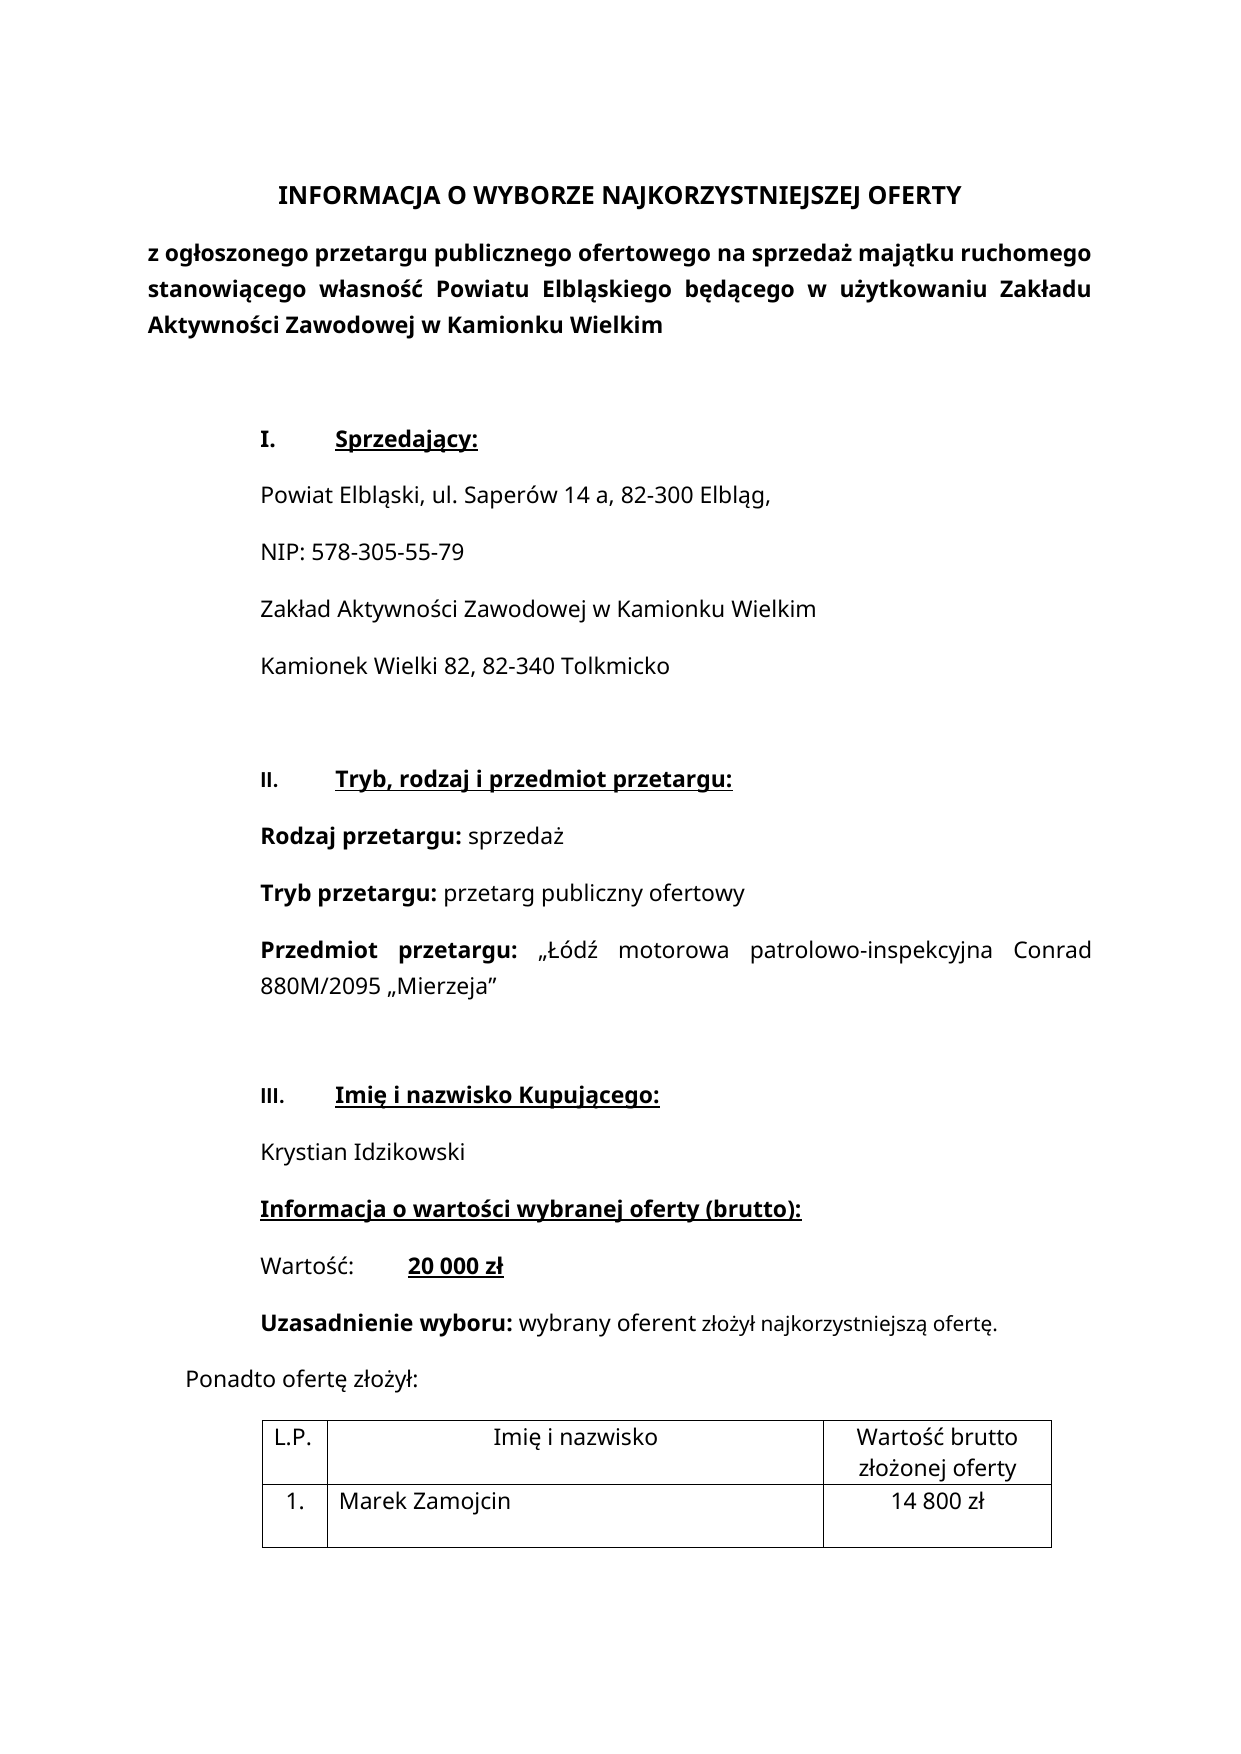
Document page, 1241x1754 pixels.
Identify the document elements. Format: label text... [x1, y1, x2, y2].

table_header Imię i nazwisko [328, 1421, 823, 1483]
text z ogłoszonego przetargu publicznego ofertowego na sprzedaż majątku ruchomego stanowiącego własność Powiatu Elbląskiego będącego w użytkowaniu Zakładu Aktywności Zawodowej w Kamionku Wielkim [148, 237, 1093, 340]
list Sprzedający: [260, 423, 1093, 454]
list Wartość: 20 000 zł [260, 1250, 1093, 1281]
list Przedmiot przetargu: „Łódź motorowa patrolowo-inspekcyjna Conrad 880M/2095 „Mierzeja” [260, 934, 1093, 1001]
table_cell Marek Zamojcin [328, 1485, 823, 1547]
list Rodzaj przetargu: sprzedaż [260, 820, 1093, 851]
table_cell 14 800 zł [824, 1485, 1051, 1547]
table_cell 1. [263, 1485, 327, 1547]
table_header L.P. [263, 1421, 327, 1483]
list NIP: 578-305-55-79 [260, 536, 1093, 567]
table_header Wartość brutto złożonej oferty [824, 1421, 1051, 1483]
list Tryb, rodzaj i przedmiot przetargu: [260, 763, 1093, 794]
text INFORMACJA O WYBORZE NAJKORZYSTNIEJSZEJ OFERTY [148, 177, 1093, 211]
list Ponadto ofertę złożył: [148, 1363, 1093, 1394]
list Informacja o wartości wybranej oferty (brutto): [260, 1193, 1093, 1224]
list Tryb przetargu: przetarg publiczny ofertowy [260, 877, 1093, 908]
list Powiat Elbląski, ul. Saperów 14 a, 82-300 Elbląg, [260, 479, 1093, 511]
list Krystian Idzikowski [260, 1136, 1093, 1167]
list Uzasadnienie wyboru: wybrany oferent złożył najkorzystniejszą ofertę. [260, 1306, 1093, 1338]
list Kamionek Wielki 82, 82-340 Tolkmicko [260, 650, 1093, 681]
list Imię i nazwisko Kupującego: [260, 1079, 1093, 1111]
list Zakład Aktywności Zawodowej w Kamionku Wielkim [260, 593, 1093, 624]
